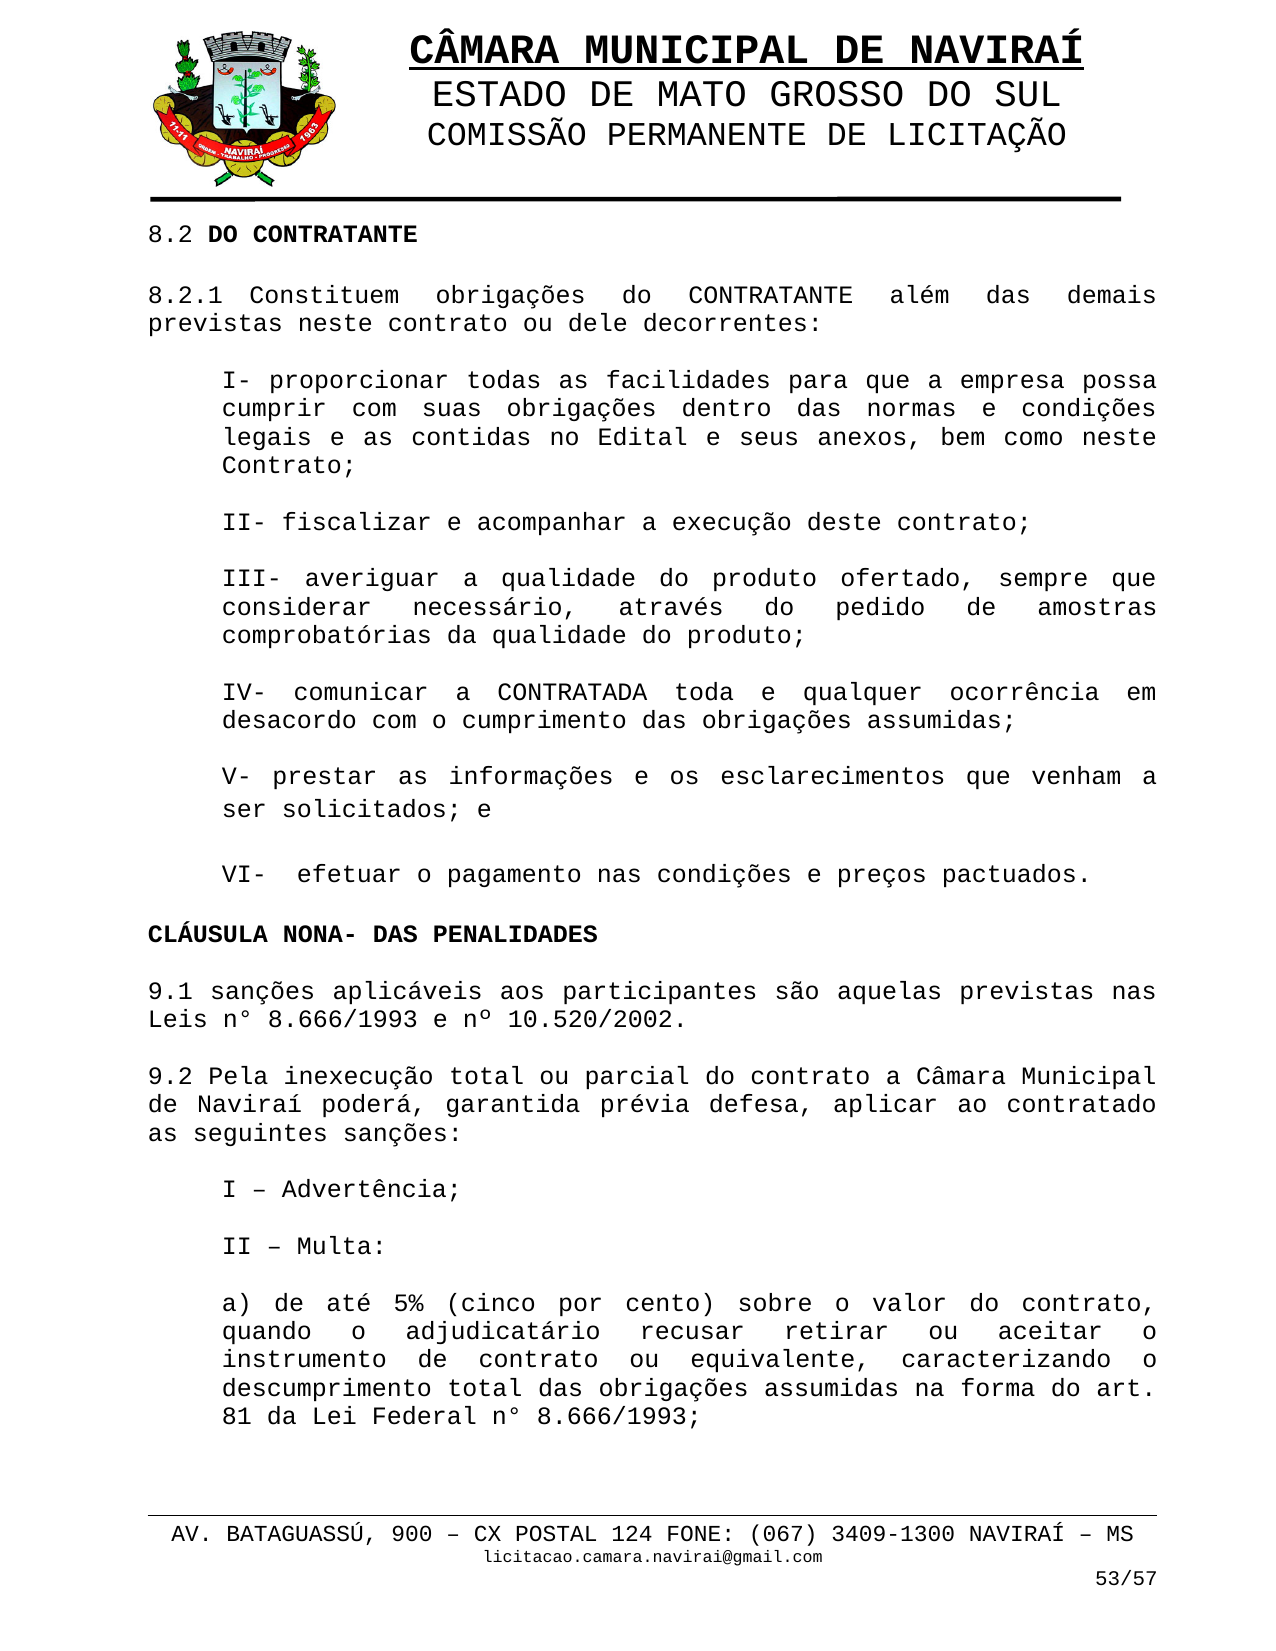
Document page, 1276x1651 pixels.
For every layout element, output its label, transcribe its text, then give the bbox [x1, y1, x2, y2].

text II – Multa: [222, 1234, 1157, 1262]
text a) de até 5% (cinco por cento) sobre o valor do contrato, quando o adjudicatário recusar retirar ou aceitar o instrumento de contrato ou equivalente, caracterizando o descumprimento total das obrigações assumidas na forma do art. 81 da Lei Federal n° 8.666/1993; [222, 1290, 1157, 1432]
text III- averiguar a qualidade do produto ofertado, sempre que considerar necessário, através do pedido de amostras comprobatórias da qualidade do produto; [222, 566, 1157, 651]
text 9.2 Pela inexecução total ou parcial do contrato a Câmara Municipal de Naviraí poderá, garantida prévia defesa, aplicar ao contratado as seguintes sanções: [148, 1064, 1157, 1149]
text I- proporcionar todas as facilidades para que a empresa possa cumprir com suas obrigações dentro das normas e condições legais e as contidas no Edital e seus anexos, bem como neste Contrato; [222, 368, 1157, 481]
text 9.1 sanções aplicáveis aos participantes são aquelas previstas nas Leis n° 8.666/1993 e nº 10.520/2002. [148, 979, 1157, 1035]
text I – Advertência; [222, 1177, 1157, 1205]
text 8.2.1 Constituem obrigações do CONTRATANTE além das demais previstas neste contrato ou dele decorrentes: [148, 283, 1157, 339]
text V- prestar as informações e os esclarecimentos que venham a ser solicitados; e [222, 764, 1157, 824]
text CLÁUSULA NONA- DAS PENALIDADES [148, 922, 1157, 950]
text IV- comunicar a CONTRATADA toda e qualquer ocorrência em desacordo com o cumprimento das obrigações assumidas; [222, 679, 1157, 736]
text VI- efetuar o pagamento nas condições e preços pactuados. [222, 861, 1157, 889]
text II- fiscalizar e acompanhar a execução deste contrato; [222, 509, 1157, 538]
text 8.2 DO CONTRATANTE [148, 221, 1157, 250]
